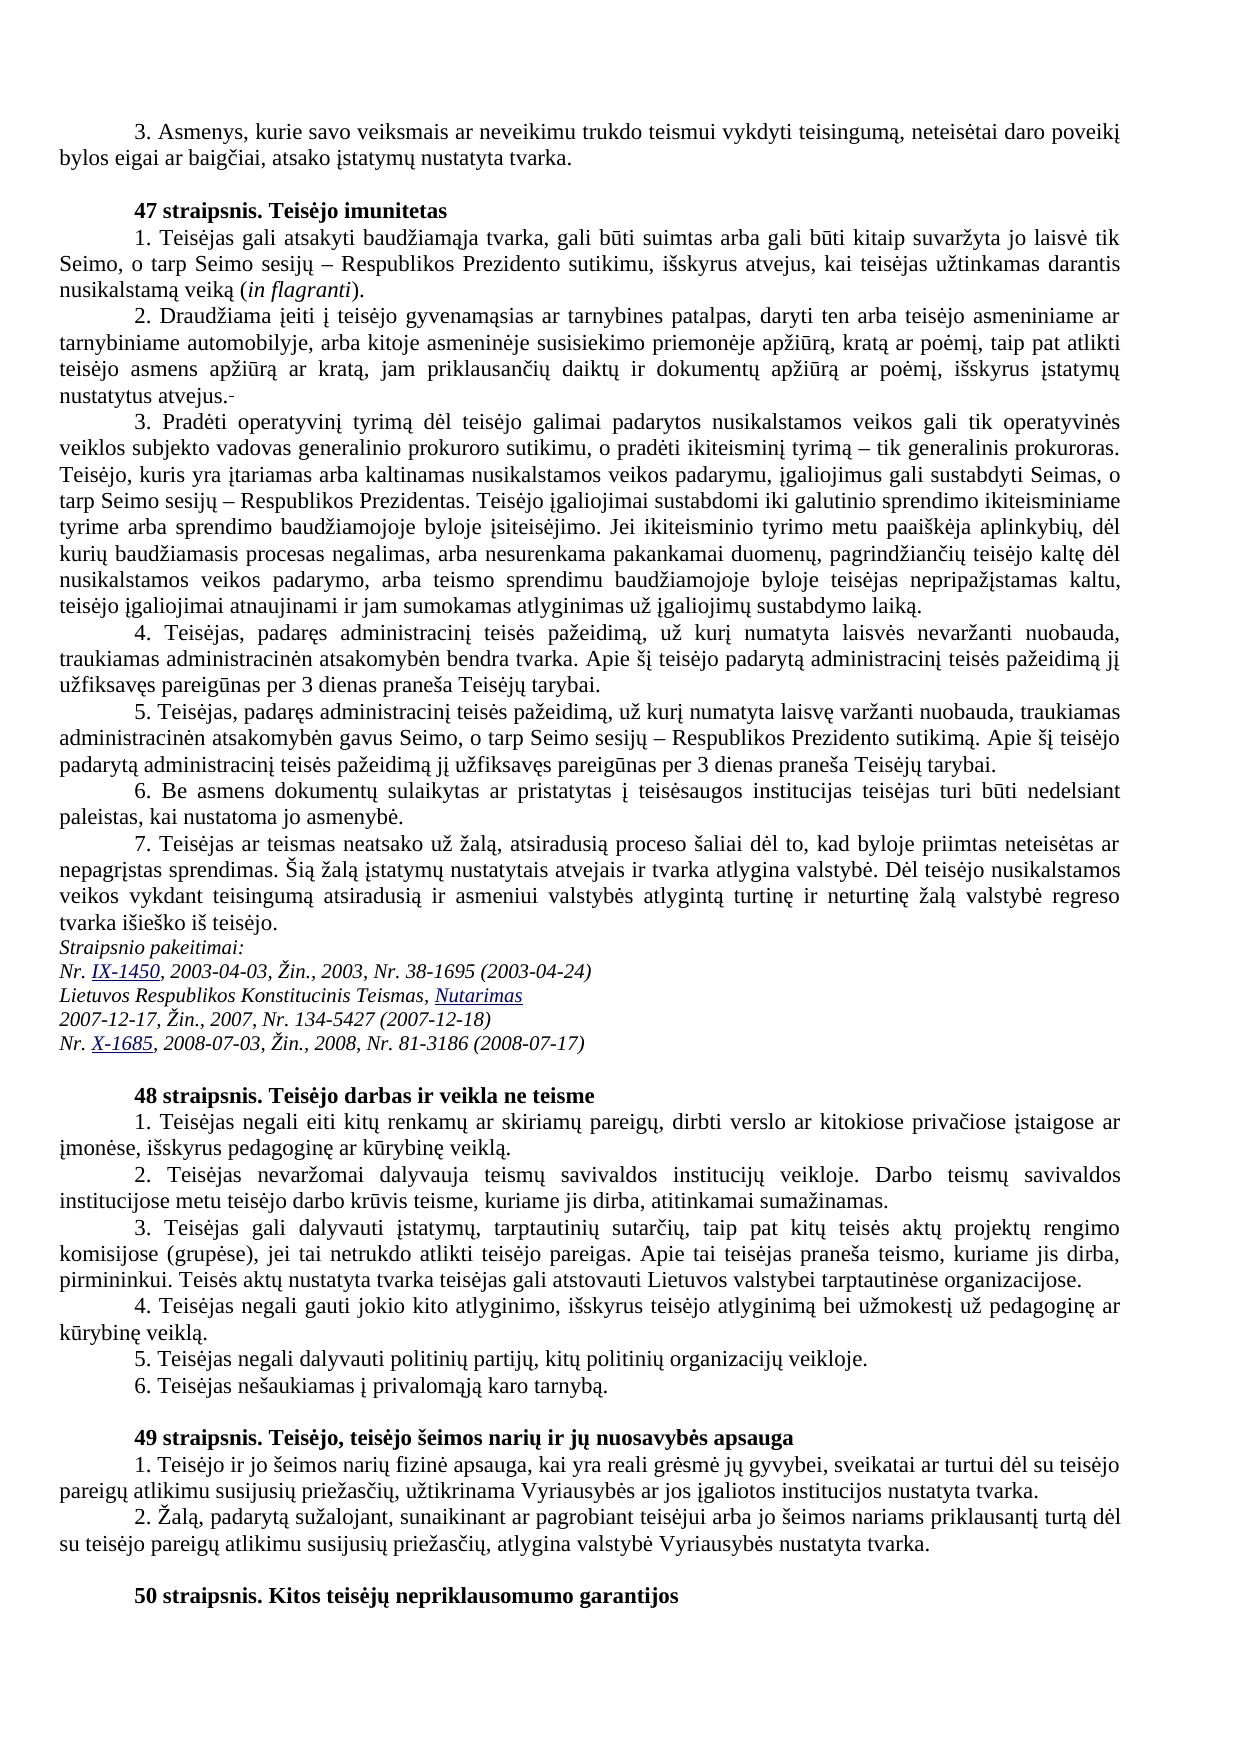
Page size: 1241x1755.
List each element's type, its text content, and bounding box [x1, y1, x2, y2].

text 2. Draudžiama įeiti į teisėjo gyvenamąsias ar tarnybines patalpas, daryti ten arba teisėjo asmeniniame ar tarnybiniame automobilyje, arba kitoje asmeninėje susisiekimo priemonėje apžiūrą, kratą ar poėmį, taip pat atlikti teisėjo asmens apžiūrą ar kratą, jam priklausančių daiktų ir dokumentų apžiūrą ar poėmį, išskyrus įstatymų nustatytus atvejus. [59, 303, 1122, 408]
text Nr. IX-1450, 2003-04-03, Žin., 2003, Nr. 38-1695 (2003-04-24) [59, 959, 1122, 983]
text 3. Asmenys, kurie savo veiksmais ar neveikimu trukdo teismui vykdyti teisingumą, neteisėtai daro poveikį bylos eigai ar baigčiai, atsako įstatymų nustatyta tvarka. [59, 118, 1122, 171]
text 2. Žalą, padarytą sužalojant, sunaikinant ar pagrobiant teisėjui arba jo šeimos nariams priklausantį turtą dėl su teisėjo pareigų atlikimu susijusių priežasčių, atlygina valstybė Vyriausybės nustatyta tvarka. [59, 1503, 1122, 1556]
text 1. Teisėjo ir jo šeimos narių fizinė apsauga, kai yra reali grėsmė jų gyvybei, sveikatai ar turtui dėl su teisėjo pareigų atlikimu susijusių priežasčių, užtikrinama Vyriausybės ar jos įgaliotos institucijos nustatyta tvarka. [59, 1451, 1122, 1503]
text 6. Be asmens dokumentų sulaikytas ar pristatytas į teisėsaugos institucijas teisėjas turi būti nedelsiant paleistas, kai nustatoma jo asmenybė. [59, 777, 1122, 830]
text 5. Teisėjas negali dalyvauti politinių partijų, kitų politinių organizacijų veikloje. [59, 1345, 1122, 1372]
text 48 straipsnis. Teisėjo darbas ir veikla ne teisme [59, 1082, 1122, 1108]
text 5. Teisėjas, padaręs administracinį teisės pažeidimą, už kurį numatyta laisvę varžanti nuobauda, traukiamas administracinėn atsakomybėn gavus Seimo, o tarp Seimo sesijų – Respublikos Prezidento sutikimą. Apie šį teisėjo padarytą administracinį teisės pažeidimą jį užfiksavęs pareigūnas per 3 dienas praneša Teisėjų tarybai. [59, 698, 1122, 777]
text 1. Teisėjas negali eiti kitų renkamų ar skiriamų pareigų, dirbti verslo ar kitokiose privačiose įstaigose ar įmonėse, išskyrus pedagoginę ar kūrybinę veiklą. [59, 1108, 1122, 1161]
text Nr. X-1685, 2008-07-03, Žin., 2008, Nr. 81-3186 (2008-07-17) [59, 1031, 1122, 1055]
text 2007-12-17, Žin., 2007, Nr. 134-5427 (2007-12-18) [59, 1007, 1122, 1031]
text 3. Pradėti operatyvinį tyrimą dėl teisėjo galimai padarytos nusikalstamos veikos gali tik operatyvinės veiklos subjekto vadovas generalinio prokuroro sutikimu, o pradėti ikiteisminį tyrimą – tik generalinis prokuroras. Teisėjo, kuris yra įtariamas arba kaltinamas nusikalstamos veikos padarymu, įgaliojimus gali sustabdyti Seimas, o tarp Seimo sesijų – Respublikos Prezidentas. Teisėjo įgaliojimai sustabdomi iki galutinio sprendimo ikiteisminiame tyrime arba sprendimo baudžiamojoje byloje įsiteisėjimo. Jei ikiteisminio tyrimo metu paaiškėja aplinkybių, dėl kurių baudžiamasis procesas negalimas, arba nesurenkama pakankamai duomenų, pagrindžiančių teisėjo kaltę dėl nusikalstamos veikos padarymo, arba teismo sprendimu baudžiamojoje byloje teisėjas nepripažįstamas kaltu, teisėjo įgaliojimai atnaujinami ir jam sumokamas atlyginimas už įgaliojimų sustabdymo laiką. [59, 408, 1122, 619]
text 4. Teisėjas, padaręs administracinį teisės pažeidimą, už kurį numatyta laisvės nevaržanti nuobauda, traukiamas administracinėn atsakomybėn bendra tvarka. Apie šį teisėjo padarytą administracinį teisės pažeidimą jį užfiksavęs pareigūnas per 3 dienas praneša Teisėjų tarybai. [59, 619, 1122, 698]
text 2. Teisėjas nevaržomai dalyvauja teismų savivaldos institucijų veikloje. Darbo teismų savivaldos institucijose metu teisėjo darbo krūvis teisme, kuriame jis dirba, atitinkamai sumažinamas. [59, 1161, 1122, 1213]
text 6. Teisėjas nešaukiamas į privalomąją karo tarnybą. [59, 1372, 1122, 1398]
text 3. Teisėjas gali dalyvauti įstatymų, tarptautinių sutarčių, taip pat kitų teisės aktų projektų rengimo komisijose (grupėse), jei tai netrukdo atlikti teisėjo pareigas. Apie tai teisėjas praneša teismo, kuriame jis dirba, pirmininkui. Teisės aktų nustatyta tvarka teisėjas gali atstovauti Lietuvos valstybei tarptautinėse organizacijose. [59, 1213, 1122, 1293]
text Lietuvos Respublikos Konstitucinis Teismas, Nutarimas [59, 983, 1122, 1007]
text 49 straipsnis. Teisėjo, teisėjo šeimos narių ir jų nuosavybės apsauga [59, 1424, 1122, 1451]
text 4. Teisėjas negali gauti jokio kito atlyginimo, išskyrus teisėjo atlyginimą bei užmokestį už pedagoginę ar kūrybinę veiklą. [59, 1293, 1122, 1345]
text 1. Teisėjas gali atsakyti baudžiamąja tvarka, gali būti suimtas arba gali būti kitaip suvaržyta jo laisvė tik Seimo, o tarp Seimo sesijų – Respublikos Prezidento sutikimu, išskyrus atvejus, kai teisėjas užtinkamas darantis nusikalstamą veiką (in flagranti). [59, 223, 1122, 303]
text 7. Teisėjas ar teismas neatsako už žalą, atsiradusią proceso šaliai dėl to, kad byloje priimtas neteisėtas ar nepagrįstas sprendimas. Šią žalą įstatymų nustatytais atvejais ir tvarka atlygina valstybė. Dėl teisėjo nusikalstamos veikos vykdant teisingumą atsiradusią ir asmeniui valstybės atlygintą turtinę ir neturtinę žalą valstybė regreso tvarka išieško iš teisėjo. [59, 830, 1122, 935]
text Straipsnio pakeitimai: [59, 935, 1122, 959]
text 50 straipsnis. Kitos teisėjų nepriklausomumo garantijos [59, 1582, 1122, 1609]
text 47 straipsnis. Teisėjo imunitetas [59, 197, 1122, 223]
